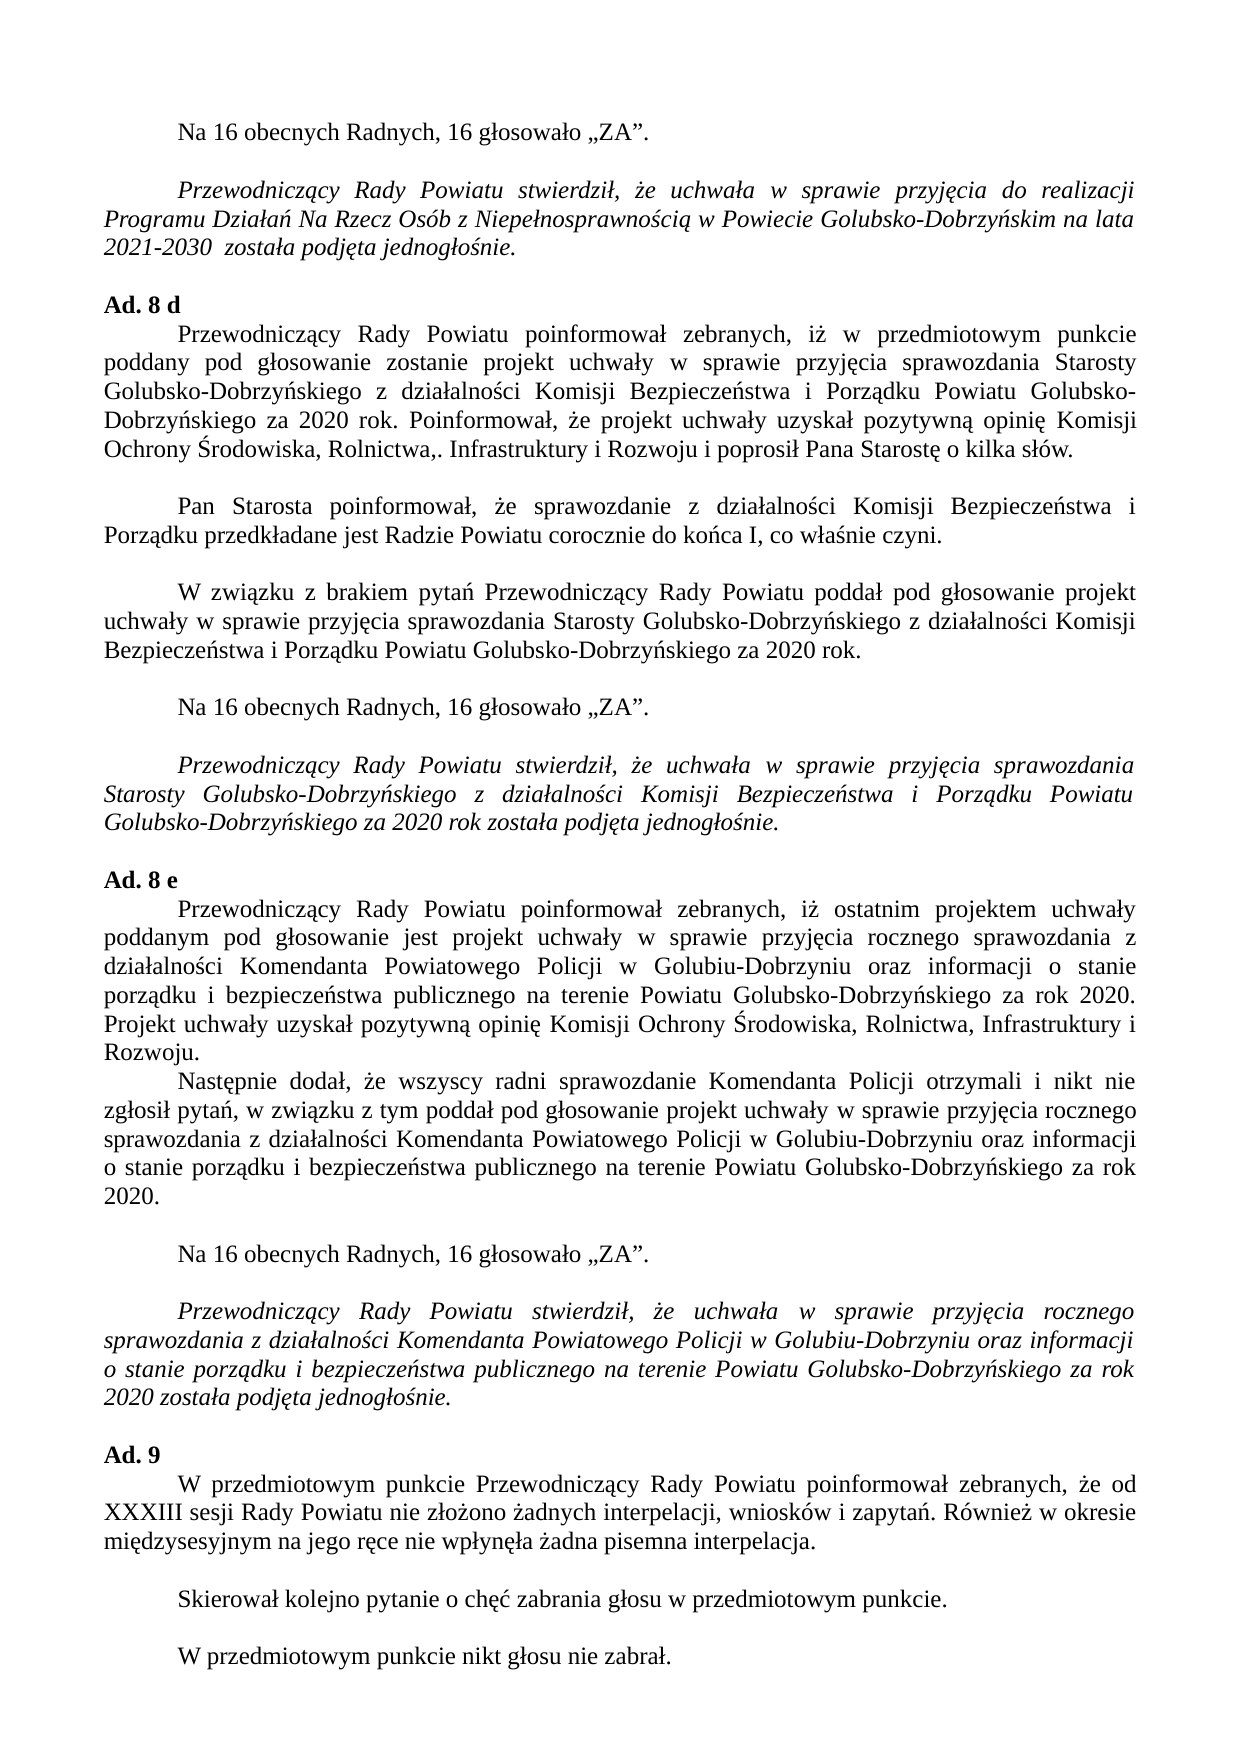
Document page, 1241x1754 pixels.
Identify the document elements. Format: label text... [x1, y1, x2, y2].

text Na 16 obecnych Radnych, 16 głosowało „ZA”. [103, 117, 1137, 146]
text Ad. 8 e [103, 865, 1137, 894]
text Skierował kolejno pytanie o chęć zabrania głosu w przedmiotowym punkcie. [103, 1584, 1137, 1612]
text W przedmiotowym punkcie nikt głosu nie zabrał. [103, 1641, 1137, 1670]
text Na 16 obecnych Radnych, 16 głosowało „ZA”. [103, 1239, 1137, 1267]
text Przewodniczący Rady Powiatu poinformował zebranych, iż w przedmiotowym punkcie poddany pod głosowanie zostanie projekt uchwały w sprawie przyjęcia sprawozdania Starosty Golubsko-Dobrzyńskiego z działalności Komisji Bezpieczeństwa i Porządku Powiatu Golubsko-Dobrzyńskiego za 2020 rok. Poinformował, że projekt uchwały uzyskał pozytywną opinię Komisji Ochrony Środowiska, Rolnictwa,. Infrastruktury i Rozwoju i poprosił Pana Starostę o kilka słów. [103, 319, 1137, 462]
text Na 16 obecnych Radnych, 16 głosowało „ZA”. [103, 692, 1137, 721]
text Następnie dodał, że wszyscy radni sprawozdanie Komendanta Policji otrzymali i nikt nie zgłosił pytań, w związku z tym poddał pod głosowanie projekt uchwały w sprawie przyjęcia rocznego sprawozdania z działalności Komendanta Powiatowego Policji w Golubiu-Dobrzyniu oraz informacji o stanie porządku i bezpieczeństwa publicznego na terenie Powiatu Golubsko-Dobrzyńskiego za rok 2020. [103, 1066, 1137, 1210]
text W związku z brakiem pytań Przewodniczący Rady Powiatu poddał pod głosowanie projekt uchwały w sprawie przyjęcia sprawozdania Starosty Golubsko-Dobrzyńskiego z działalności Komisji Bezpieczeństwa i Porządku Powiatu Golubsko-Dobrzyńskiego za 2020 rok. [103, 577, 1137, 664]
text Przewodniczący Rady Powiatu stwierdził, że uchwała w sprawie przyjęcia rocznego sprawozdania z działalności Komendanta Powiatowego Policji w Golubiu-Dobrzyniu oraz informacji o stanie porządku i bezpieczeństwa publicznego na terenie Powiatu Golubsko-Dobrzyńskiego za rok 2020 została podjęta jednogłośnie. [103, 1296, 1137, 1411]
text Ad. 9 [103, 1440, 1137, 1469]
text Przewodniczący Rady Powiatu stwierdził, że uchwała w sprawie przyjęcia do realizacji Programu Działań Na Rzecz Osób z Niepełnosprawnością w Powiecie Golubsko-Dobrzyńskim na lata 2021-2030 została podjęta jednogłośnie. [103, 175, 1137, 261]
text Pan Starosta poinformował, że sprawozdanie z działalności Komisji Bezpieczeństwa i Porządku przedkładane jest Radzie Powiatu corocznie do końca I, co właśnie czyni. [103, 491, 1137, 549]
text Ad. 8 d [103, 290, 1137, 319]
text Przewodniczący Rady Powiatu stwierdził, że uchwała w sprawie przyjęcia sprawozdania Starosty Golubsko-Dobrzyńskiego z działalności Komisji Bezpieczeństwa i Porządku Powiatu Golubsko-Dobrzyńskiego za 2020 rok została podjęta jednogłośnie. [103, 750, 1137, 836]
text Przewodniczący Rady Powiatu poinformował zebranych, iż ostatnim projektem uchwały poddanym pod głosowanie jest projekt uchwały w sprawie przyjęcia rocznego sprawozdania z działalności Komendanta Powiatowego Policji w Golubiu-Dobrzyniu oraz informacji o stanie porządku i bezpieczeństwa publicznego na terenie Powiatu Golubsko-Dobrzyńskiego za rok 2020. Projekt uchwały uzyskał pozytywną opinię Komisji Ochrony Środowiska, Rolnictwa, Infrastruktury i Rozwoju. [103, 894, 1137, 1066]
text W przedmiotowym punkcie Przewodniczący Rady Powiatu poinformował zebranych, że od XXXIII sesji Rady Powiatu nie złożono żadnych interpelacji, wniosków i zapytań. Również w okresie międzysesyjnym na jego ręce nie wpłynęła żadna pisemna interpelacja. [103, 1469, 1137, 1555]
